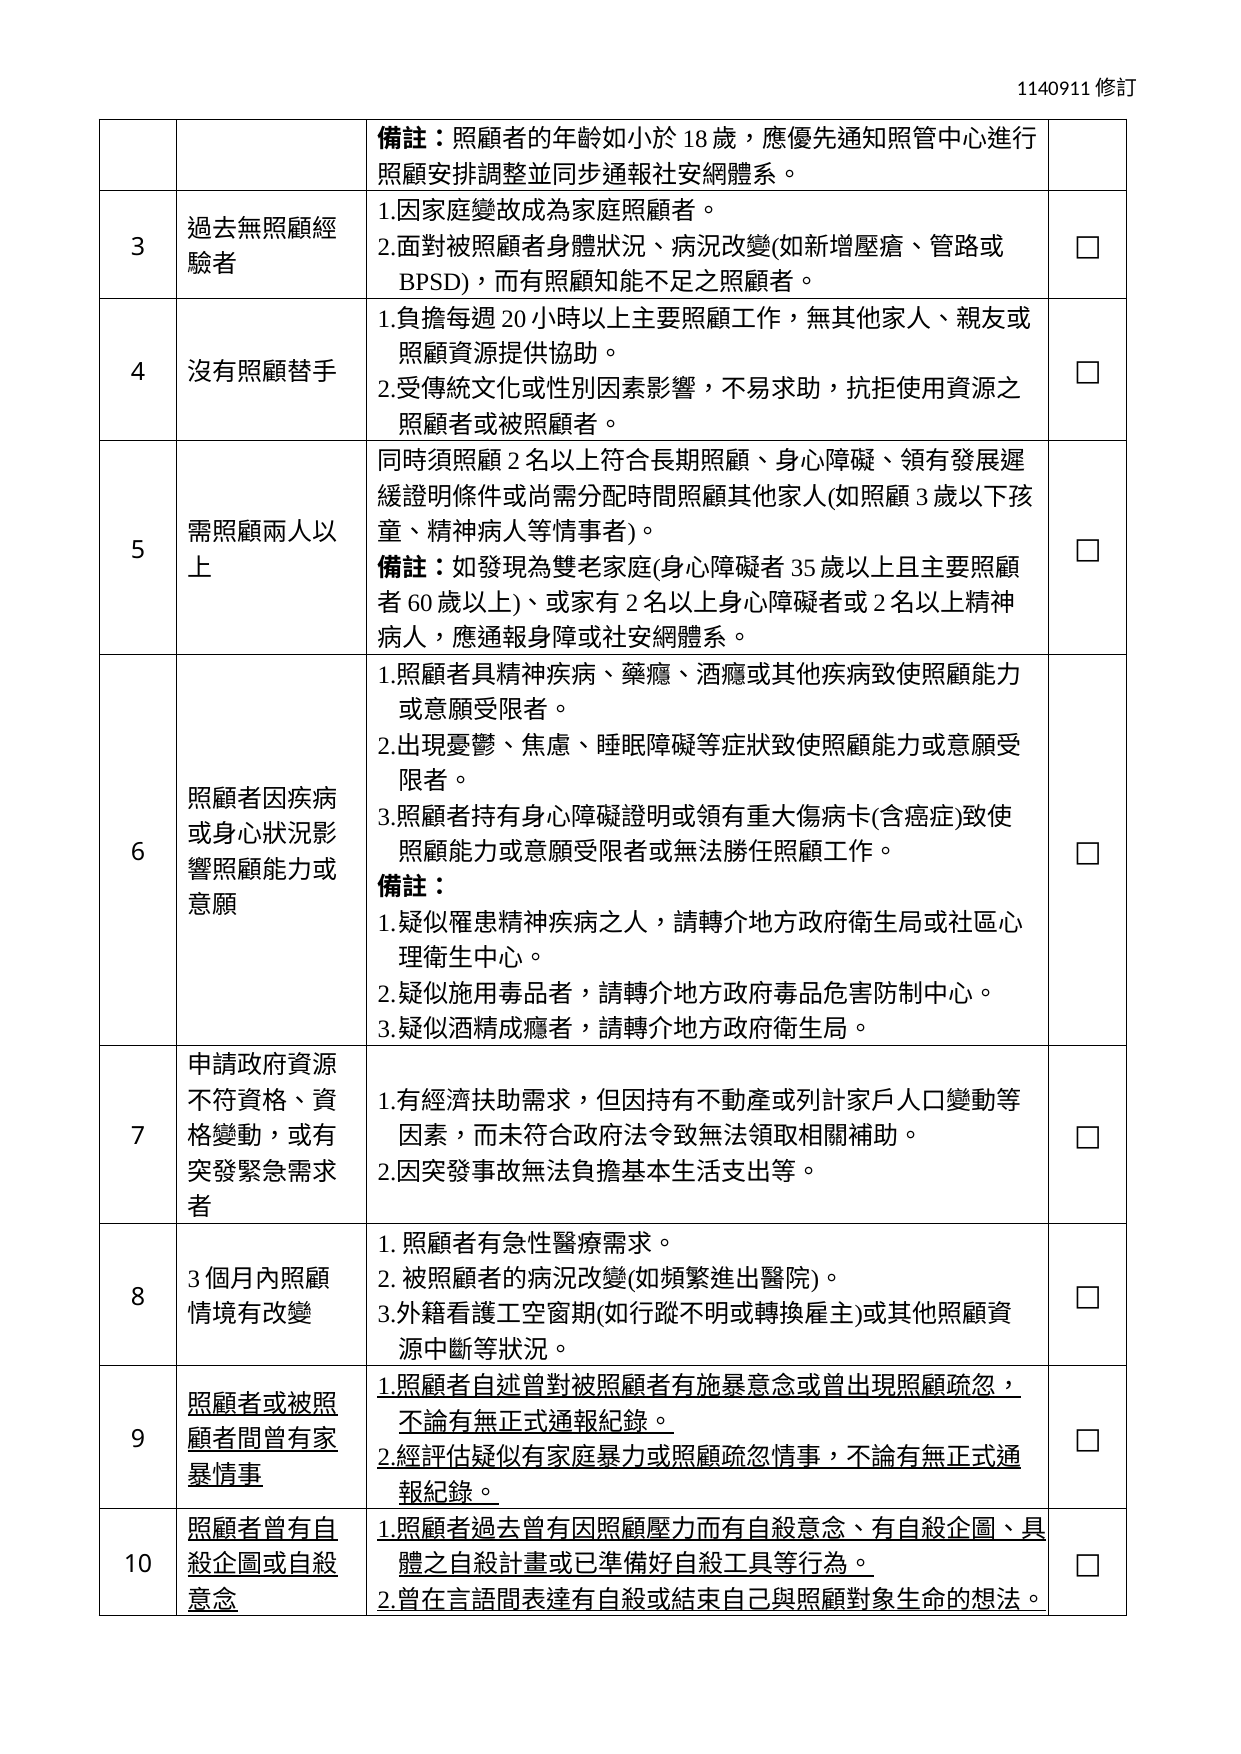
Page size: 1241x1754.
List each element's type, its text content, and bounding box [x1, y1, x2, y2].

table_cell 3 [100, 191, 176, 298]
table_cell [177, 120, 366, 190]
table_cell 1.因家庭變故成為家庭照顧者。 2.面對被照顧者身體狀況、病況改變(如新增壓瘡、管路或BPSD)，而有照顧知能不足之照顧者。 [367, 191, 1048, 298]
table_cell [1049, 120, 1126, 190]
table_cell 1.照顧者自述曾對被照顧者有施暴意念或曾出現照顧疏忽，不論有無正式通報紀錄。 2.經評估疑似有家庭暴力或照顧疏忽情事，不論有無正式通報紀錄。 [367, 1366, 1048, 1508]
table_cell 過去無照顧經驗者 [177, 191, 366, 298]
table_cell 9 [100, 1366, 176, 1508]
table_cell 照顧者或被照顧者間曾有家暴情事 [177, 1366, 366, 1508]
table_cell 1.有經濟扶助需求，但因持有不動產或列計家戶人口變動等因素，而未符合政府法令致無法領取相關補助。 2.因突發事故無法負擔基本生活支出等。 [367, 1046, 1048, 1223]
table_cell □ [1049, 655, 1126, 1044]
table_cell [100, 120, 176, 190]
table_cell □ [1049, 191, 1126, 298]
table_cell 備註：照顧者的年齡如小於18歲，應優先通知照管中心進行照顧安排調整並同步通報社安網體系。 [367, 120, 1048, 190]
table_cell 1.照顧者過去曾有因照顧壓力而有自殺意念、有自殺企圖、具體之自殺計畫或已準備好自殺工具等行為。 2.曾在言語間表達有自殺或結束自己與照顧對象生命的想法。 [367, 1509, 1048, 1615]
table_cell 1.負擔每週20小時以上主要照顧工作，無其他家人、親友或照顧資源提供協助。 2.受傳統文化或性別因素影響，不易求助，抗拒使用資源之照顧者或被照顧者。 [367, 299, 1048, 440]
table_cell 10 [100, 1509, 176, 1615]
table_cell □ [1049, 1046, 1126, 1223]
table_cell 8 [100, 1224, 176, 1365]
table_cell □ [1049, 441, 1126, 654]
table_cell 7 [100, 1046, 176, 1223]
table_cell 同時須照顧2名以上符合長期照顧、身心障礙、領有發展遲緩證明條件或尚需分配時間照顧其他家人(如照顧3歲以下孩童、精神病人等情事者)。 備註：如發現為雙老家庭(身心障礙者35歲以上且主要照顧者60歲以上)、或家有2名以上身心障礙者或2名以上精神病人，應通報身障或社安網體系。 [367, 441, 1048, 654]
table_cell 沒有照顧替手 [177, 299, 366, 440]
table_cell □ [1049, 1224, 1126, 1365]
table_cell □ [1049, 1509, 1126, 1615]
table_cell 照顧者因疾病或身心狀況影響照顧能力或意願 [177, 655, 366, 1044]
table_cell □ [1049, 299, 1126, 440]
table_cell 1.照顧者具精神疾病、藥癮、酒癮或其他疾病致使照顧能力或意願受限者。 2.出現憂鬱、焦慮、睡眠障礙等症狀致使照顧能力或意願受限者。 3.照顧者持有身心障礙證明或領有重大傷病卡(含癌症)致使照顧能力或意願受限者或無法勝任照顧工作。 備註： 疑似罹患精神疾病之人，請轉介地方政府衛生局或社區心理衛生中心。 疑似施用毒品者，請轉介地方政府毒品危害防制中心。 疑似酒精成癮者，請轉介地方政府衛生局。 [367, 655, 1048, 1044]
table_cell 3個月內照顧情境有改變 [177, 1224, 366, 1365]
table_cell 申請政府資源不符資格、資格變動，或有突發緊急需求者 [177, 1046, 366, 1223]
table_cell 1. 照顧者有急性醫療需求。 2. 被照顧者的病況改變(如頻繁進出醫院)。 3.外籍看護工空窗期(如行蹤不明或轉換雇主)或其他照顧資源中斷等狀況。 [367, 1224, 1048, 1365]
table_cell □ [1049, 1366, 1126, 1508]
table_cell 4 [100, 299, 176, 440]
table_cell 需照顧兩人以上 [177, 441, 366, 654]
table_cell 照顧者曾有自殺企圖或自殺意念 [177, 1509, 366, 1615]
table_cell 5 [100, 441, 176, 654]
table_cell 6 [100, 655, 176, 1044]
